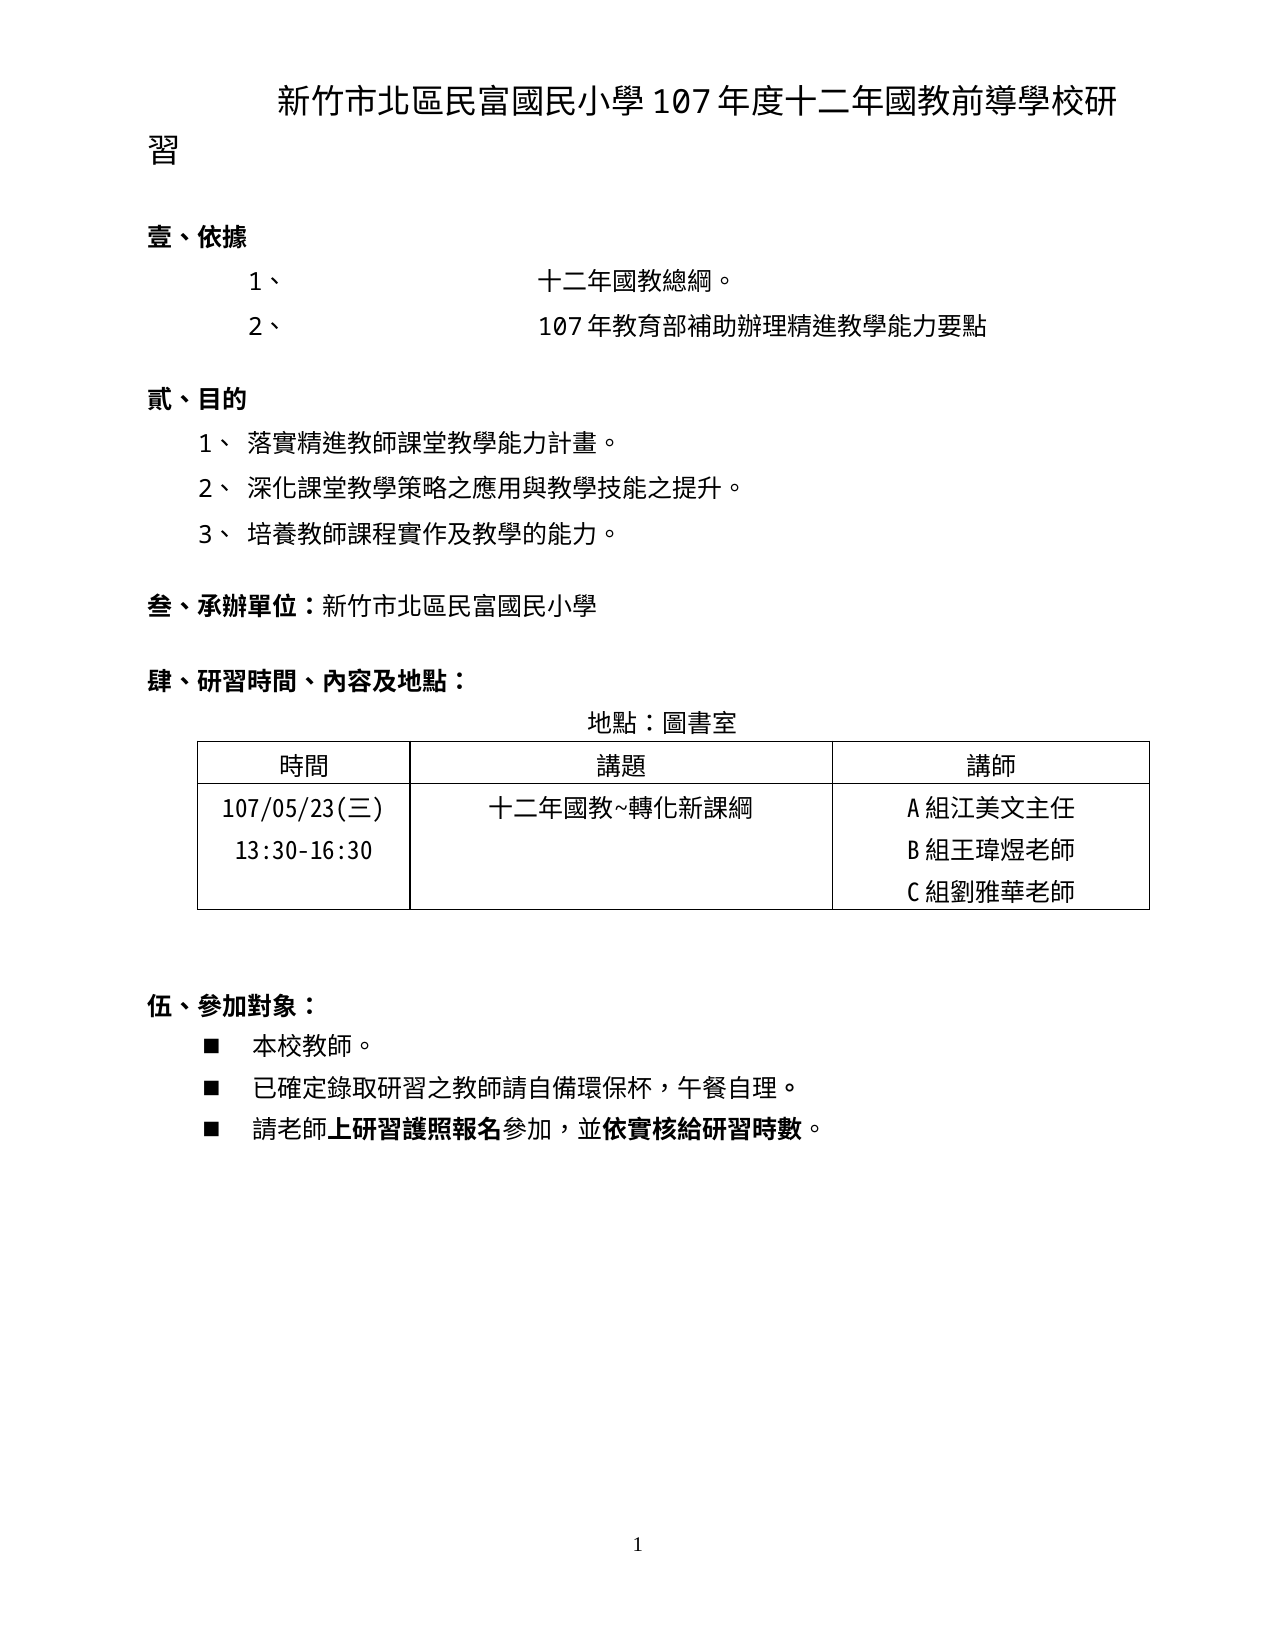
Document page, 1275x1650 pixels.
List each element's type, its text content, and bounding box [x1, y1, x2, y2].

table_header 講師 [833, 742, 1149, 783]
list 已確定錄取研習之教師請自備環保杯，午餐自理。 [202, 1064, 1127, 1106]
table_cell 十二年國教~轉化新課綱 [411, 784, 832, 909]
text 新竹市北區民富國民小學107年度十二年國教前導學校研習 [148, 75, 1127, 172]
text 壹、依據 [148, 217, 1127, 253]
text 伍、參加對象： [148, 986, 1127, 1022]
list 請老師上研習護照報名參加，並依實核給研習時數。 [202, 1106, 1127, 1147]
text 肆、研習時間、內容及地點： [148, 657, 1127, 699]
list 深化課堂教學策略之應用與教學技能之提升。 [198, 461, 1127, 507]
table_header 時間 [198, 742, 409, 783]
table_header 講題 [411, 742, 832, 783]
text 貳、目的 [148, 379, 1127, 415]
list 培養教師課程實作及教學的能力。 [198, 507, 1127, 553]
list 107年教育部補助辦理精進教學能力要點 [248, 299, 1127, 345]
table_cell 107/05/23(三) 13:30-16:30 [198, 784, 409, 909]
list 十二年國教總綱。 [248, 253, 1127, 299]
list 本校教師。 [202, 1022, 1127, 1064]
list 落實精進教師課堂教學能力計畫。 [198, 415, 1127, 461]
text 叁、承辦單位：新竹市北區民富國民小學 [148, 587, 1127, 623]
table_cell A組江美文主任 B組王瑋煜老師 C組劉雅華老師 [833, 784, 1149, 909]
text 地點：圖書室 [198, 699, 1127, 741]
